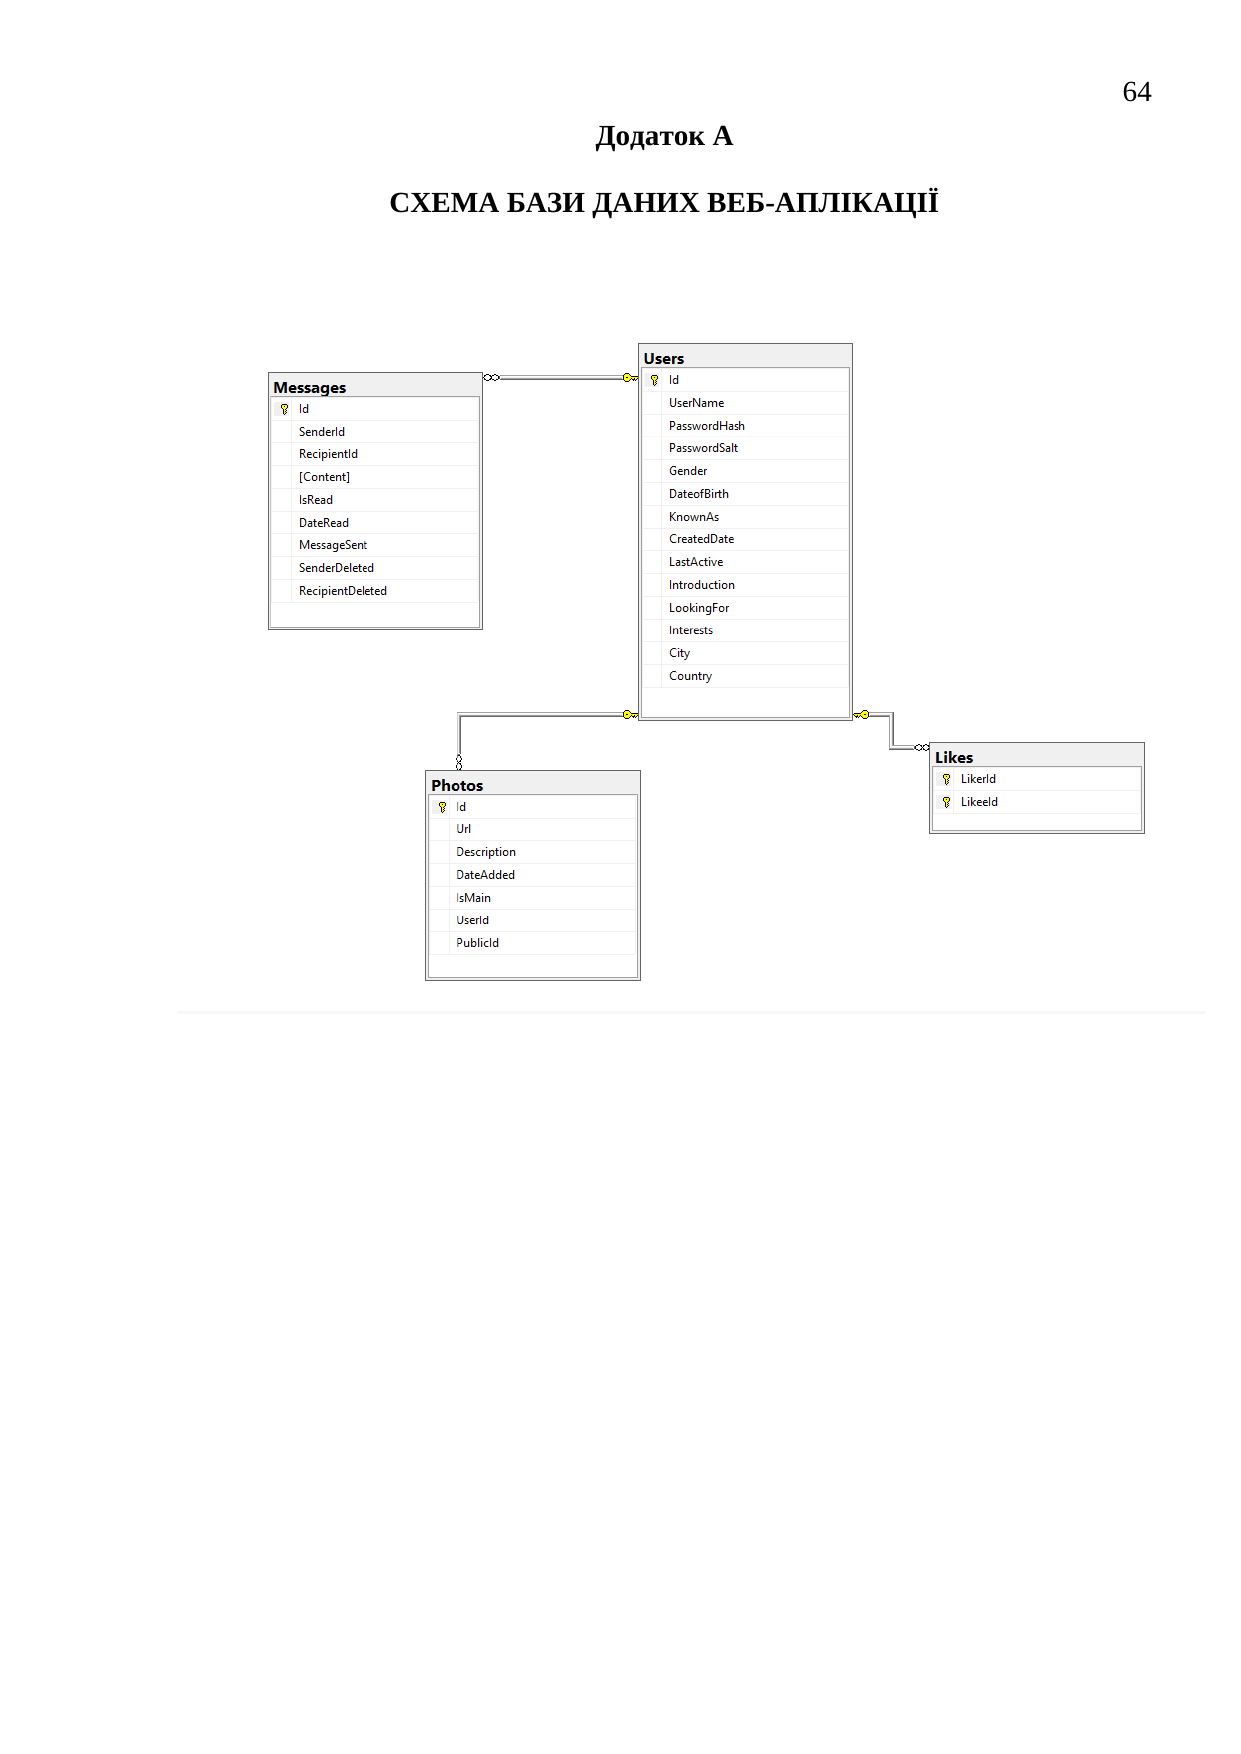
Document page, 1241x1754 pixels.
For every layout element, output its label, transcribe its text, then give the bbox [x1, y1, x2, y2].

picture [177, 244, 1206, 1014]
text СХЕМА БАЗИ ДАНИХ ВЕБ-АПЛІКАЦІЇ [177, 185, 1152, 219]
subtitle Додаток А [177, 118, 1152, 152]
